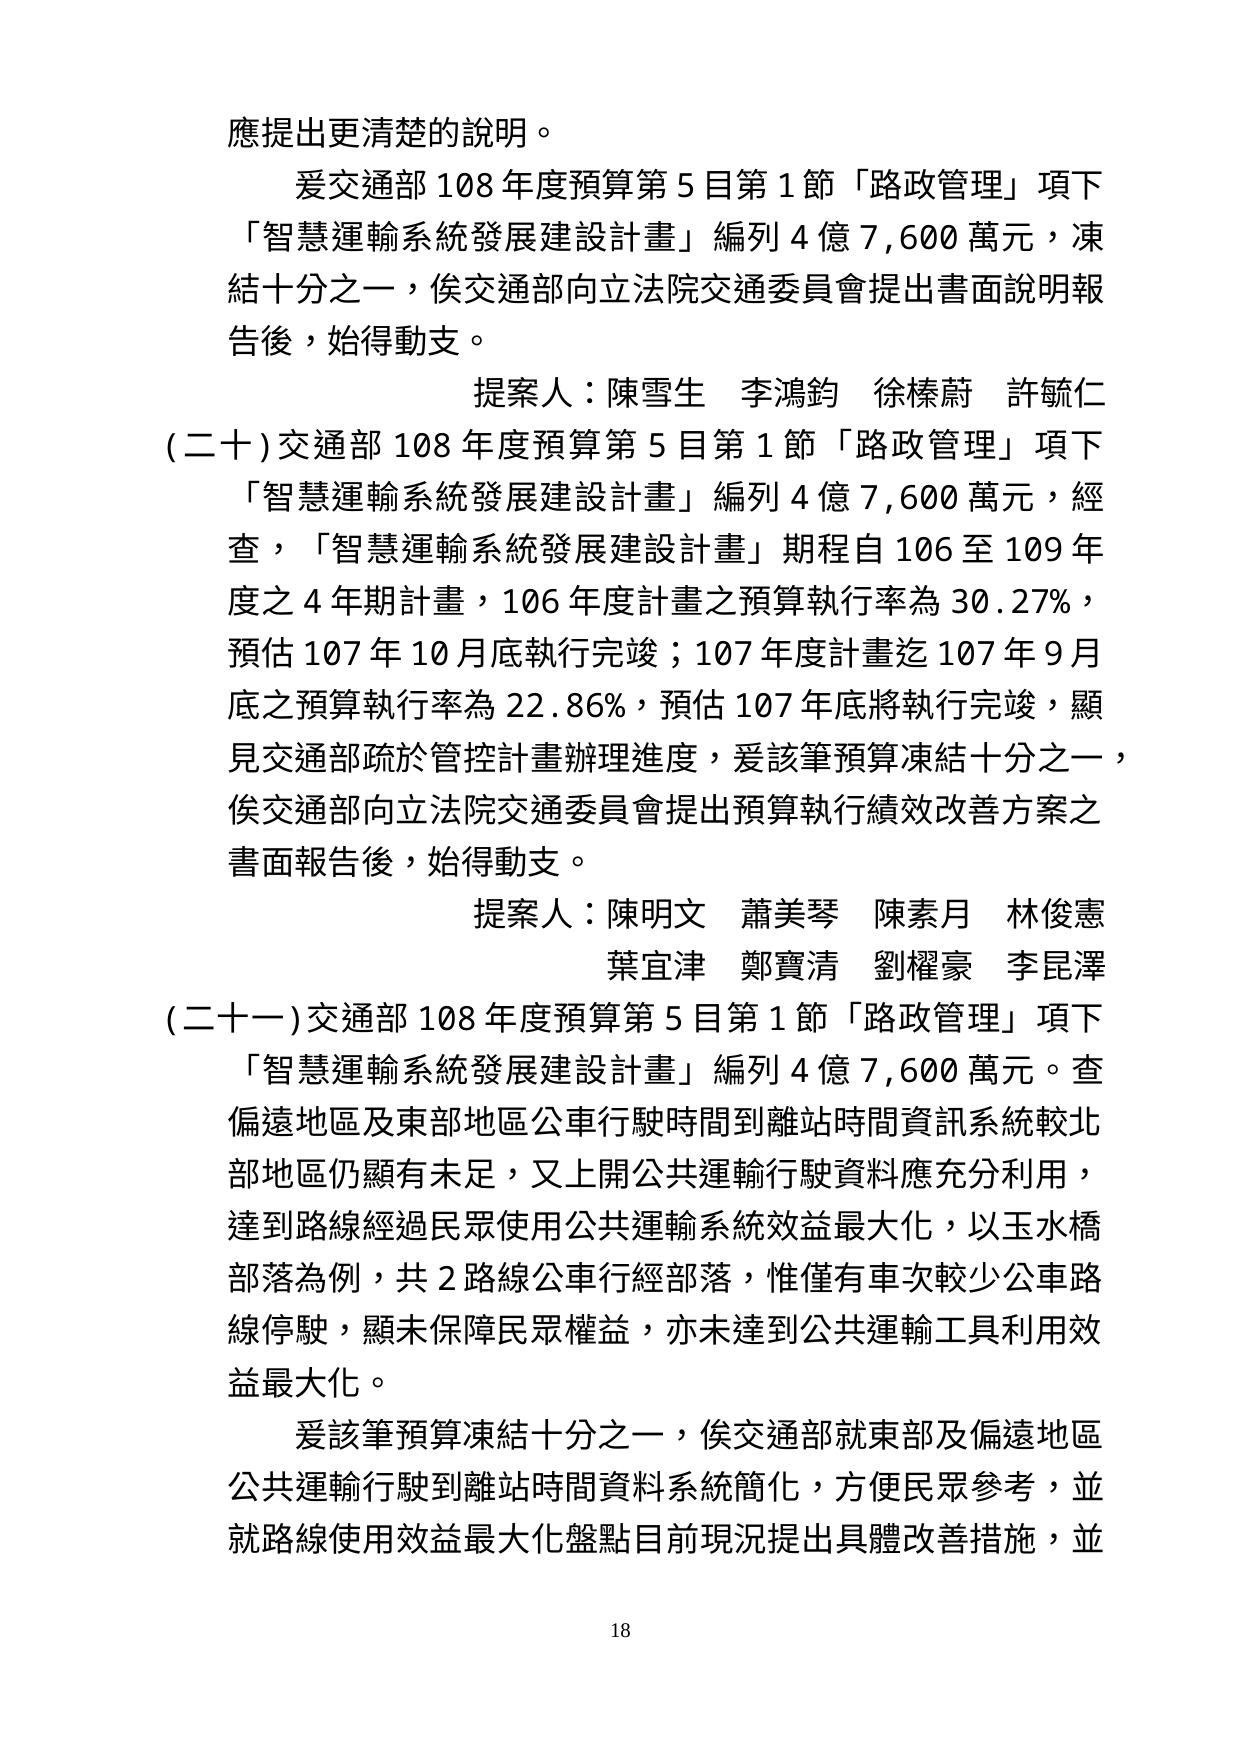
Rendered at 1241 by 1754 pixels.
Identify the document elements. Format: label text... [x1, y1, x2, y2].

text 爰該筆預算凍結十分之一，俟交通部就東部及偏遠地區公共運輸行駛到離站時間資料系統簡化，方便民眾參考，並就路線使用效益最大化盤點目前現況提出具體改善措施，並 [227, 1405, 1104, 1562]
text (二十一)交通部108年度預算第5目第1節「路政管理」項下「智慧運輸系統發展建設計畫」編列4億7,600萬元。查偏遠地區及東部地區公車行駛時間到離站時間資訊系統較北部地區仍顯有未足，又上開公共運輸行駛資料應充分利用，達到路線經過民眾使用公共運輸系統效益最大化，以玉水橋部落為例，共2路線公車行經部落，惟僅有車次較少公車路線停駛，顯未保障民眾權益，亦未達到公共運輸工具利用效益最大化。 [161, 989, 1104, 1405]
text 應提出更清楚的說明。 [161, 103, 1104, 155]
text 爰交通部108年度預算第5目第1節「路政管理」項下「智慧運輸系統發展建設計畫」編列4億7,600萬元，凍結十分之一，俟交通部向立法院交通委員會提出書面說明報告後，始得動支。 [227, 155, 1104, 364]
text 提案人：陳雪生 李鴻鈞 徐榛蔚 許毓仁 [473, 364, 1117, 416]
text 提案人：陳明文 蕭美琴 陳素月 林俊憲 葉宜津 鄭寶清 劉櫂豪 李昆澤 [473, 884, 1117, 989]
text (二十)交通部108年度預算第5目第1節「路政管理」項下「智慧運輸系統發展建設計畫」編列4億7,600萬元，經查，「智慧運輸系統發展建設計畫」期程自106至109年度之4年期計畫，106年度計畫之預算執行率為30.27%，預估107年10月底執行完竣；107年度計畫迄107年9月底之預算執行率為22.86%，預估107年底將執行完竣，顯見交通部疏於管控計畫辦理進度，爰該筆預算凍結十分之一，俟交通部向立法院交通委員會提出預算執行績效改善方案之書面報告後，始得動支。 [161, 416, 1104, 884]
